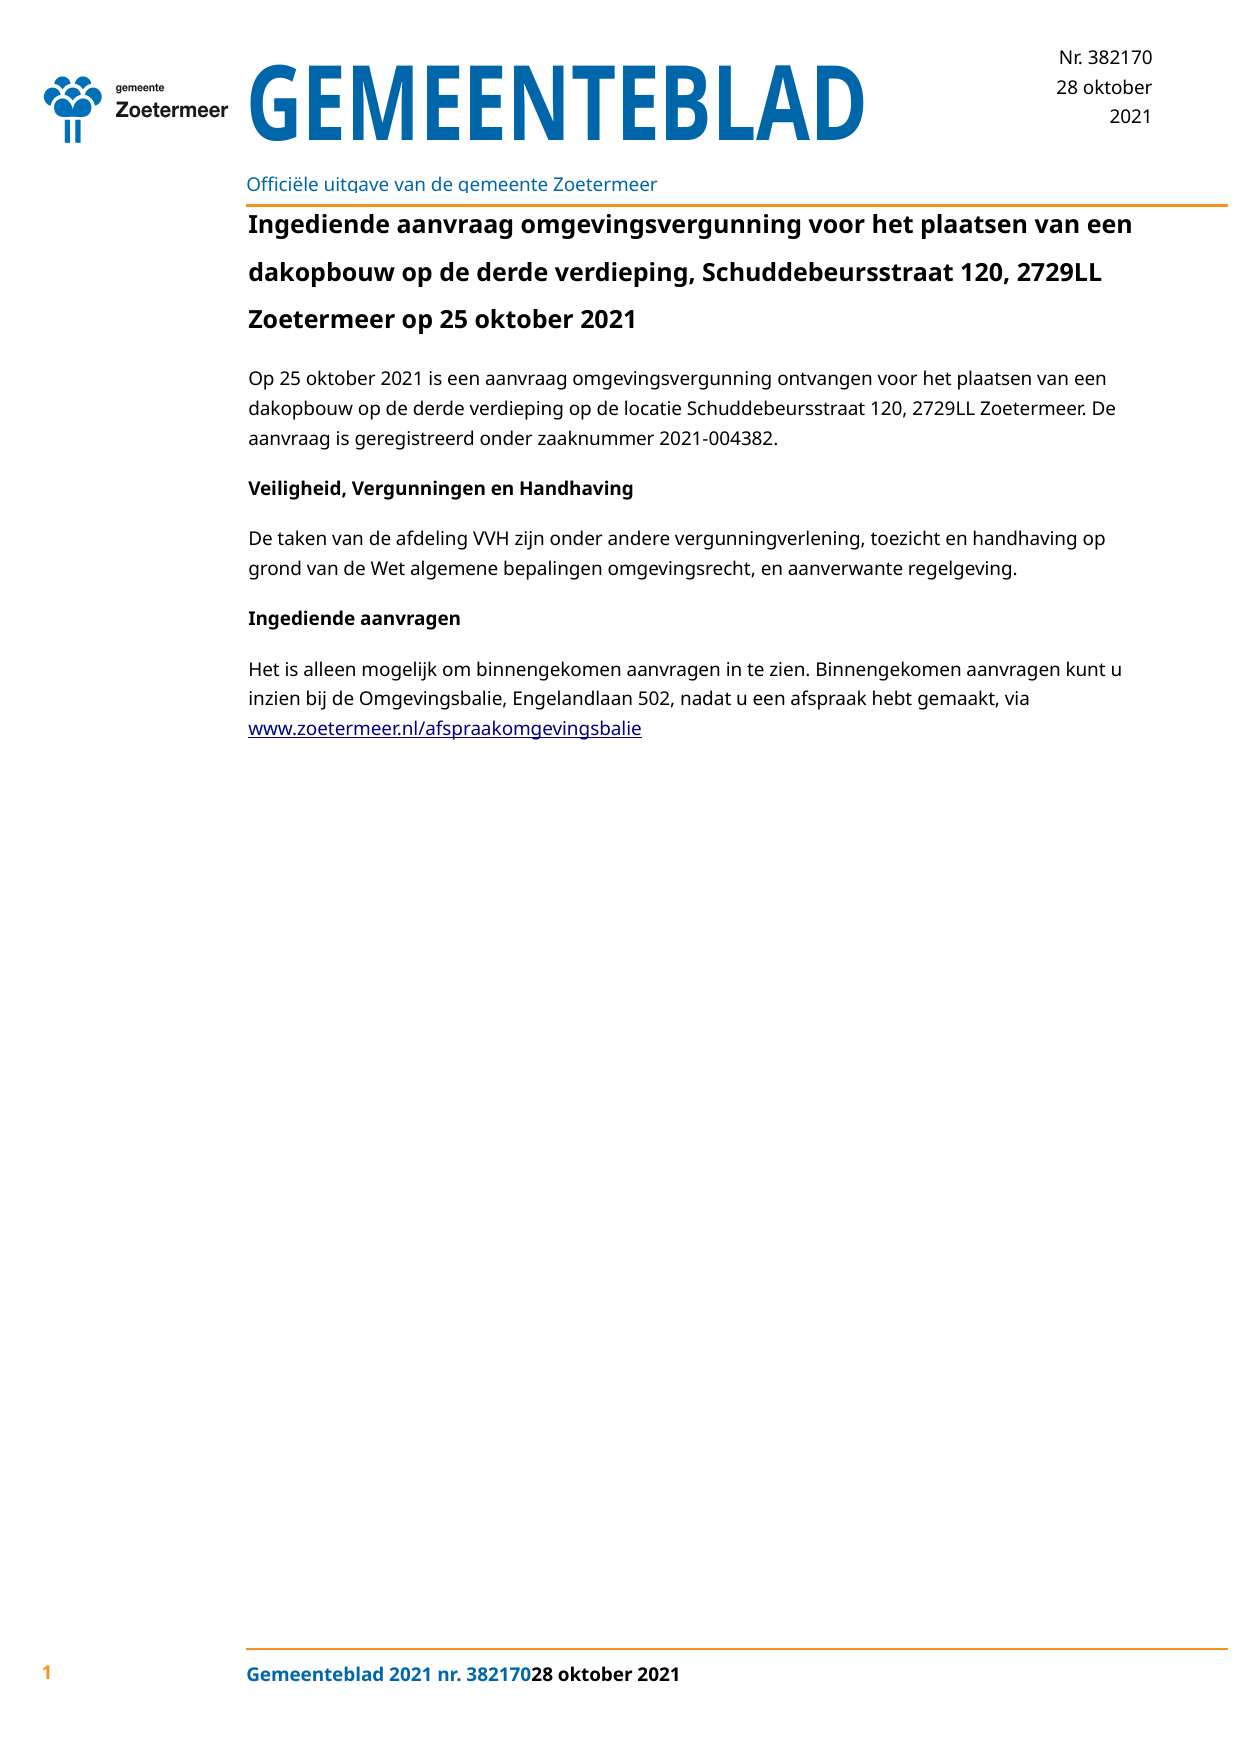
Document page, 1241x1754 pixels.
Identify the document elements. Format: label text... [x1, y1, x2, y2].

picture [41, 47, 231, 172]
text Ingediende aanvragen [248, 606, 1152, 631]
text Veiligheid, Vergunningen en Handhaving [248, 475, 1152, 501]
text Het is alleen mogelijk om binnengekomen aanvragen in te zien. Binnengekomen aanvragen kunt u inzien bij de Omgevingsbalie, Engelandlaan 502, nadat u een afspraak hebt gemaakt, via www.zoetermeer.nl/afspraakomgevingsbalie [248, 656, 1152, 741]
text Ingediende aanvraag omgevingsvergunning voor het plaatsen van een dakopbouw op de derde verdieping, Schuddebeursstraat 120, 2729LL Zoetermeer op 25 oktober 2021 [248, 207, 1152, 336]
text De taken van de afdeling VVH zijn onder andere vergunningverlening, toezicht en handhaving op grond van de Wet algemene bepalingen omgevingsrecht, en aanverwante regelgeving. [248, 526, 1152, 581]
text Op 25 oktober 2021 is een aanvraag omgevingsvergunning ontvangen voor het plaatsen van een dakopbouw op de derde verdieping op de locatie Schuddebeursstraat 120, 2729LL Zoetermeer. De aanvraag is geregistreerd onder zaaknummer 2021-004382. [248, 366, 1152, 450]
